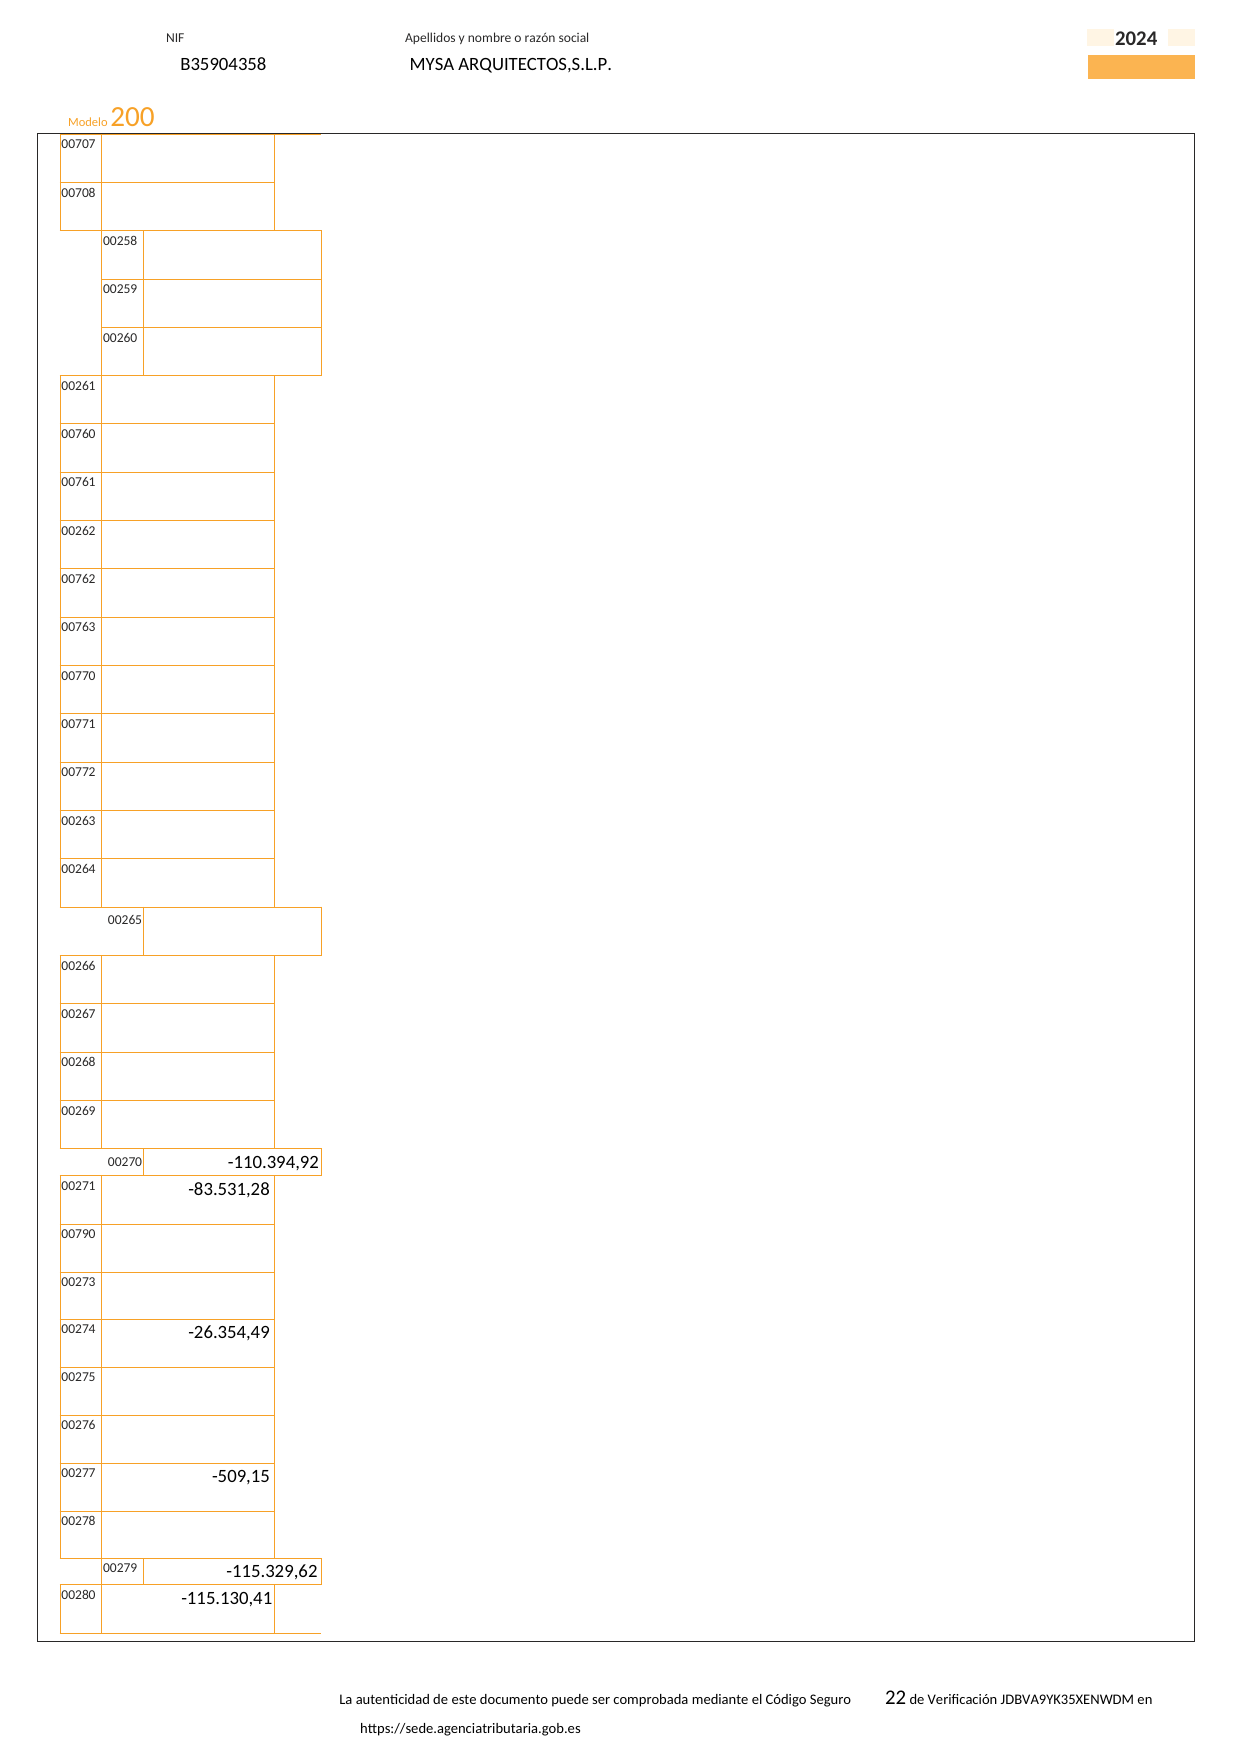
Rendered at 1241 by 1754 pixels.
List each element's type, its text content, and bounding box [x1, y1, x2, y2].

table_cell 00268 [61, 1053, 101, 1100]
table_cell -110.394,92 [144, 1149, 321, 1175]
table_cell 00770 [61, 666, 101, 713]
table_cell [144, 376, 274, 423]
table_cell [144, 231, 321, 279]
table_cell [102, 859, 144, 907]
table_cell -115.130,41 [144, 1585, 274, 1633]
table_cell [102, 666, 144, 713]
table_cell 00264 [61, 859, 101, 907]
table_cell 00263 [61, 811, 101, 858]
table_cell [102, 1416, 144, 1463]
table_cell 00278 [61, 1512, 101, 1558]
table_cell [102, 618, 144, 665]
table_cell [102, 569, 144, 617]
table_cell 00275 [61, 1368, 101, 1415]
table_cell [102, 1176, 144, 1224]
table_cell 00265 [60, 908, 143, 955]
table_cell [144, 859, 274, 907]
table_cell [102, 1464, 144, 1511]
table_cell [144, 1273, 274, 1319]
table_cell [275, 376, 321, 907]
table_cell -83.531,28 [144, 1176, 274, 1224]
table_cell [144, 424, 274, 472]
table_cell [102, 1512, 144, 1558]
table_cell [144, 811, 274, 858]
table_cell [102, 521, 144, 568]
table_cell [102, 1225, 144, 1271]
table_cell [102, 183, 144, 230]
table_cell 00707 [61, 135, 101, 182]
table_cell 00760 [61, 424, 101, 472]
table_cell [144, 1053, 274, 1100]
table_cell [60, 231, 101, 375]
table_cell [102, 956, 144, 1003]
table_cell 00790 [61, 1225, 101, 1271]
table_cell 00271 [61, 1176, 101, 1224]
table_cell [144, 521, 274, 568]
table_cell 00266 [61, 956, 101, 1003]
table_cell 00762 [61, 569, 101, 617]
table_cell [144, 135, 274, 182]
table_cell [144, 1101, 274, 1148]
table_cell [102, 1101, 144, 1148]
table_cell 00261 [61, 376, 101, 423]
table_cell 00761 [61, 473, 101, 520]
table_cell 00763 [61, 618, 101, 665]
table_cell 00260 [102, 328, 143, 375]
table_cell [102, 473, 144, 520]
table_cell [144, 956, 274, 1003]
table_header [38, 134, 1194, 1641]
table_cell 00276 [61, 1416, 101, 1463]
table_cell 00771 [61, 714, 101, 762]
table_cell [102, 1320, 144, 1367]
table_cell 00708 [61, 183, 101, 230]
table_cell [144, 908, 321, 955]
table_cell [275, 956, 321, 1148]
table_cell [102, 1368, 144, 1415]
table_cell [144, 280, 321, 327]
table_cell [102, 135, 144, 182]
table_cell [102, 376, 144, 423]
table_cell [102, 714, 144, 762]
table_cell [144, 328, 321, 375]
table_cell [102, 811, 144, 858]
table_cell 00279 [102, 1559, 143, 1584]
table_cell [102, 763, 144, 810]
table_cell 00277 [61, 1464, 101, 1511]
table_cell [144, 618, 274, 665]
table_cell 00267 [61, 1004, 101, 1052]
table_cell [144, 569, 274, 617]
table_cell [102, 1585, 144, 1633]
table_cell 00280 [61, 1585, 101, 1633]
table_cell [144, 183, 274, 230]
table_cell [144, 1368, 274, 1415]
table_cell [102, 1004, 144, 1052]
table_cell [144, 763, 274, 810]
table_cell [102, 1053, 144, 1100]
table_cell [102, 1273, 144, 1319]
table_cell -509,15 [144, 1464, 274, 1511]
table_cell 00262 [61, 521, 101, 568]
table_cell 00274 [61, 1320, 101, 1367]
table_cell [102, 424, 144, 472]
table_cell [144, 1512, 274, 1558]
table_cell [144, 1225, 274, 1271]
table_cell [60, 1559, 101, 1584]
table_cell [275, 1176, 321, 1558]
table_cell [144, 714, 274, 762]
table_cell [144, 1004, 274, 1052]
table_cell [275, 1585, 321, 1633]
table_cell [275, 135, 321, 230]
table_cell 00772 [61, 763, 101, 810]
table_cell 00269 [61, 1101, 101, 1148]
table_cell 00273 [61, 1273, 101, 1319]
table_cell [144, 666, 274, 713]
table_cell -115.329,62 [144, 1559, 321, 1584]
table_cell 00270 [60, 1149, 143, 1175]
table_cell [144, 473, 274, 520]
table_cell [144, 1416, 274, 1463]
table_cell 00259 [102, 280, 143, 327]
table_cell -26.354,49 [144, 1320, 274, 1367]
table_cell 00258 [102, 231, 143, 279]
